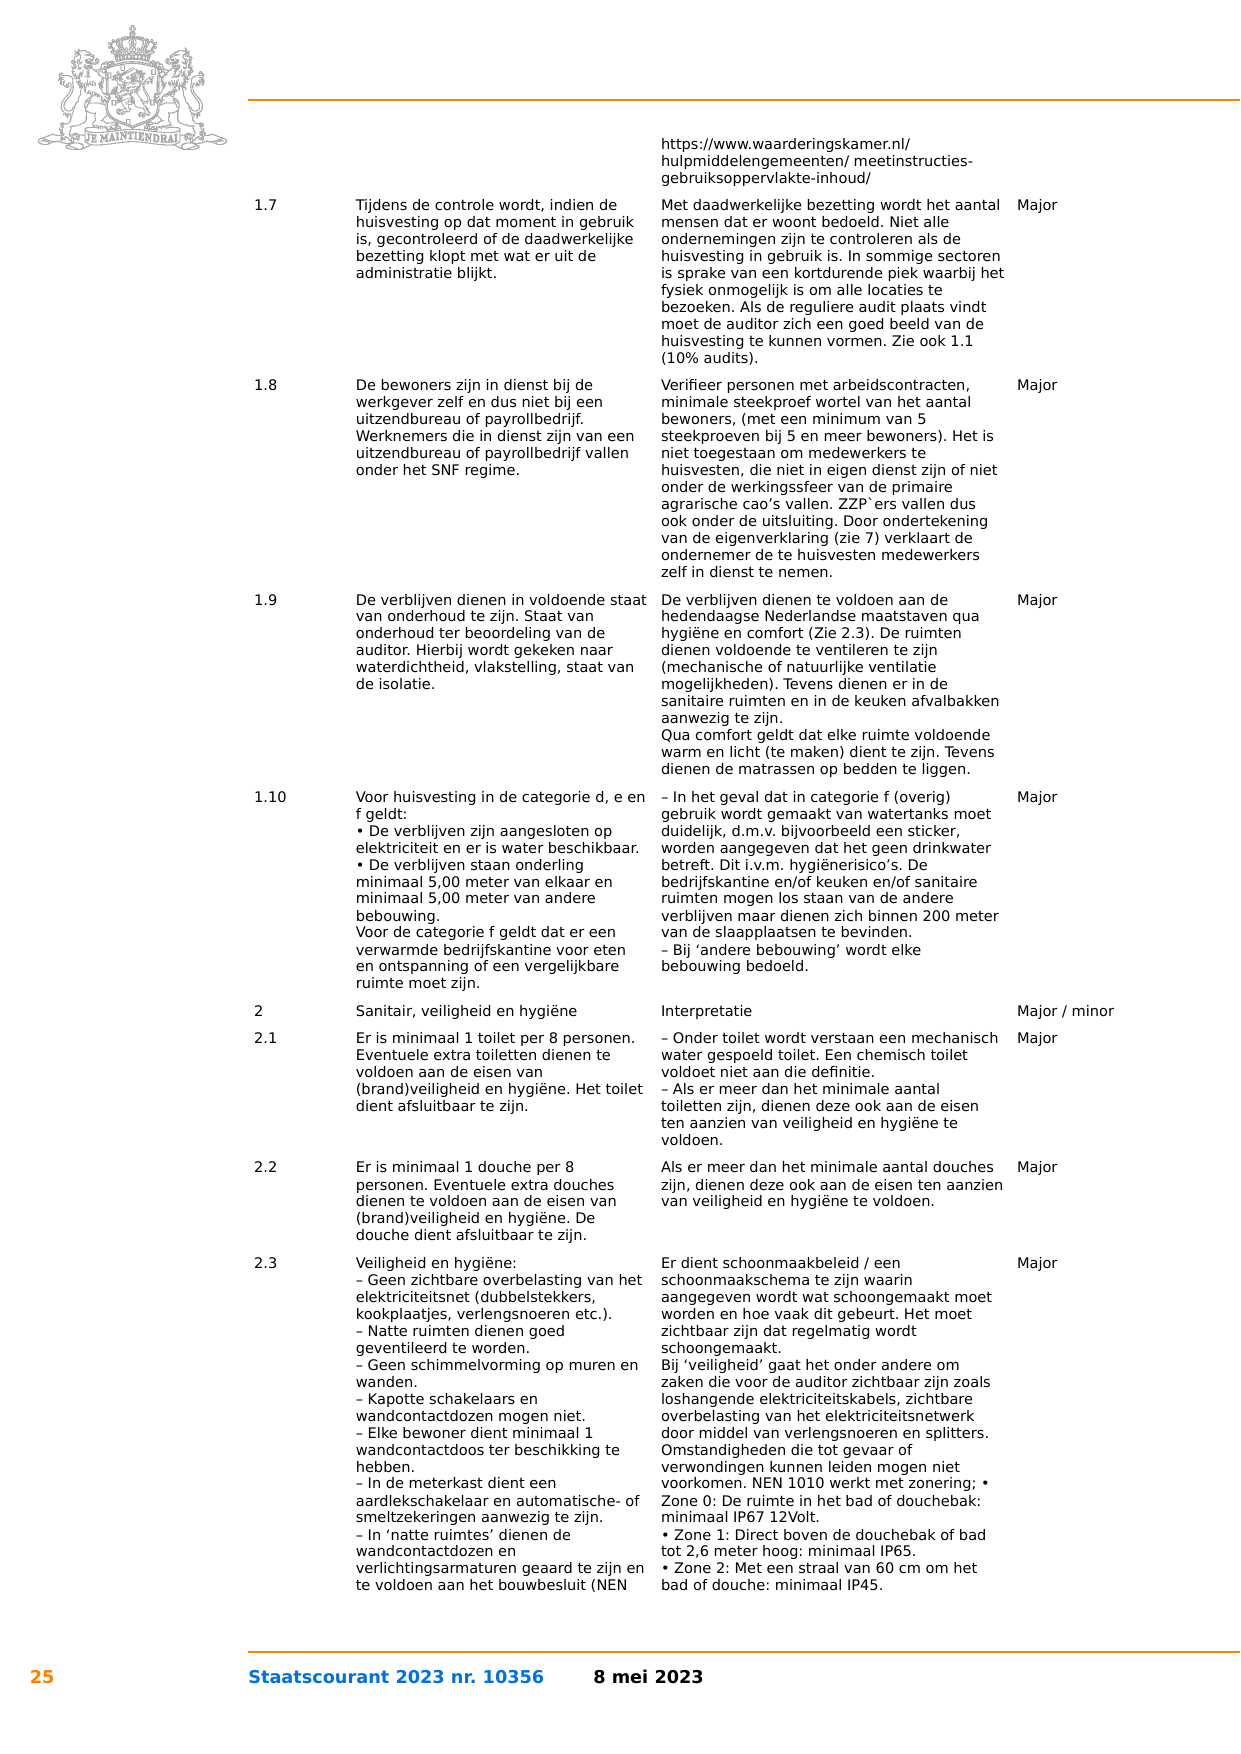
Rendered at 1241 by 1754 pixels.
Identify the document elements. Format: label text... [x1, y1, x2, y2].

table_cell [1011, 131, 1163, 191]
table_cell 2.1 [249, 1025, 349, 1154]
table_cell Major [1011, 192, 1163, 371]
table_cell 2 [249, 998, 349, 1024]
table_cell Major [1011, 1155, 1163, 1249]
table_cell Met daadwerkelijke bezetting wordt het aantal mensen dat er woont bedoeld. Niet alle ondernemingen zijn te controleren als de huisvesting in gebruik is. In sommige sectoren is sprake van een kortdurende piek waarbij het fysiek onmogelijk is om alle locaties te bezoeken. Als de reguliere audit plaats vindt moet de auditor zich een goed beeld van de huisvesting te kunnen vormen. Zie ook 1.1 (10% audits). [655, 192, 1010, 371]
table_cell https://www.waarderingskamer.nl/ hulpmiddelengemeenten/ meetinstructies-gebruiksoppervlakte-inhoud/ [655, 131, 1010, 191]
table_cell Als er meer dan het minimale aantal douches zijn, dienen deze ook aan de eisen ten aanzien van veiligheid en hygiëne te voldoen. [655, 1155, 1010, 1249]
table_cell [350, 131, 654, 191]
table_cell Tijdens de controle wordt, indien de huisvesting op dat moment in gebruik is, gecontroleerd of de daadwerkelijke bezetting klopt met wat er uit de administratie blijkt. [350, 192, 654, 371]
table_cell Er is minimaal 1 toilet per 8 personen. Eventuele extra toiletten dienen te voldoen aan de eisen van (brand)veiligheid en hygiëne. Het toilet dient afsluitbaar te zijn. [350, 1025, 654, 1154]
table_cell – Onder toilet wordt verstaan een mechanisch water gespoeld toilet. Een chemisch toilet voldoet niet aan die definitie. – Als er meer dan het minimale aantal toiletten zijn, dienen deze ook aan de eisen ten aanzien van veiligheid en hygiëne te voldoen. [655, 1025, 1010, 1154]
table_cell 1.9 [249, 587, 349, 783]
table_cell Major [1011, 1250, 1163, 1599]
table_cell Er dient schoonmaakbeleid / een schoonmaakschema te zijn waarin aangegeven wordt wat schoongemaakt moet worden en hoe vaak dit gebeurt. Het moet zichtbaar zijn dat regelmatig wordt schoongemaakt. Bij ‘veiligheid’ gaat het onder andere om zaken die voor de auditor zichtbaar zijn zoals loshangende elektriciteitskabels, zichtbare overbelasting van het elektriciteitsnetwerk door middel van verlengsnoeren en splitters. Omstandigheden die tot gevaar of verwondingen kunnen leiden mogen niet voorkomen. NEN 1010 werkt met zonering; • Zone 0: De ruimte in het bad of douchebak: minimaal IP67 12Volt. • Zone 1: Direct boven de douchebak of bad tot 2,6 meter hoog: minimaal IP65. • Zone 2: Met een straal van 60 cm om het bad of douche: minimaal IP45. [655, 1250, 1010, 1599]
table_cell Veiligheid en hygiëne: – Geen zichtbare overbelasting van het elektriciteitsnet (dubbelstekkers, kookplaatjes, verlengsnoeren etc.). – Natte ruimten dienen goed geventileerd te worden. – Geen schimmelvorming op muren en wanden. – Kapotte schakelaars en wandcontactdozen mogen niet. – Elke bewoner dient minimaal 1 wandcontactdoos ter beschikking te hebben. – In de meterkast dient een aardlekschakelaar en automatische- of smeltzekeringen aanwezig te zijn. – In ‘natte ruimtes’ dienen de wandcontactdozen en verlichtingsarmaturen geaard te zijn en te voldoen aan het bouwbesluit (NEN [350, 1250, 654, 1599]
table_cell Major / minor [1011, 998, 1163, 1024]
table_cell Major [1011, 784, 1163, 997]
table_cell Major [1011, 587, 1163, 783]
table_cell – In het geval dat in categorie f (overig) gebruik wordt gemaakt van watertanks moet duidelijk, d.m.v. bijvoorbeeld een sticker, worden aangegeven dat het geen drinkwater betreft. Dit i.v.m. hygiënerisico’s. De bedrijfskantine en/of keuken en/of sanitaire ruimten mogen los staan van de andere verblijven maar dienen zich binnen 200 meter van de slaapplaatsen te bevinden. – Bij ‘andere bebouwing’ wordt elke bebouwing bedoeld. [655, 784, 1010, 997]
table_cell De verblijven dienen te voldoen aan de hedendaagse Nederlandse maatstaven qua hygiëne en comfort (Zie 2.3). De ruimten dienen voldoende te ventileren te zijn (mechanische of natuurlijke ventilatie mogelijkheden). Tevens dienen er in de sanitaire ruimten en in de keuken afvalbakken aanwezig te zijn. Qua comfort geldt dat elke ruimte voldoende warm en licht (te maken) dient te zijn. Tevens dienen de matrassen op bedden te liggen. [655, 587, 1010, 783]
table_cell Major [1011, 373, 1163, 586]
table_cell Interpretatie [655, 998, 1010, 1024]
table_cell 1.7 [249, 192, 349, 371]
table_cell 1.8 [249, 373, 349, 586]
table_cell Verifieer personen met arbeidscontracten, minimale steekproef wortel van het aantal bewoners, (met een minimum van 5 steekproeven bij 5 en meer bewoners). Het is niet toegestaan om medewerkers te huisvesten, die niet in eigen dienst zijn of niet onder de werkingssfeer van de primaire agrarische cao’s vallen. ZZP`ers vallen dus ook onder de uitsluiting. Door ondertekening van de eigenverklaring (zie 7) verklaart de ondernemer de te huisvesten medewerkers zelf in dienst te nemen. [655, 373, 1010, 586]
picture [38, 25, 227, 150]
table_cell Er is minimaal 1 douche per 8 personen. Eventuele extra douches dienen te voldoen aan de eisen van (brand)veiligheid en hygiëne. De douche dient afsluitbaar te zijn. [350, 1155, 654, 1249]
table_cell Major [1011, 1025, 1163, 1154]
table_cell Voor huisvesting in de categorie d, e en f geldt: • De verblijven zijn aangesloten op elektriciteit en er is water beschikbaar. • De verblijven staan onderling minimaal 5,00 meter van elkaar en minimaal 5,00 meter van andere bebouwing. Voor de categorie f geldt dat er een verwarmde bedrijfskantine voor eten en ontspanning of een vergelijkbare ruimte moet zijn. [350, 784, 654, 997]
table_cell 1.10 [249, 784, 349, 997]
table_cell [249, 131, 349, 191]
table_cell De verblijven dienen in voldoende staat van onderhoud te zijn. Staat van onderhoud ter beoordeling van de auditor. Hierbij wordt gekeken naar waterdichtheid, vlakstelling, staat van de isolatie. [350, 587, 654, 783]
table_cell De bewoners zijn in dienst bij de werkgever zelf en dus niet bij een uitzendbureau of payrollbedrijf. Werknemers die in dienst zijn van een uitzendbureau of payrollbedrijf vallen onder het SNF regime. [350, 373, 654, 586]
table_cell Sanitair, veiligheid en hygiëne [350, 998, 654, 1024]
table_cell 2.3 [249, 1250, 349, 1599]
table_cell 2.2 [249, 1155, 349, 1249]
